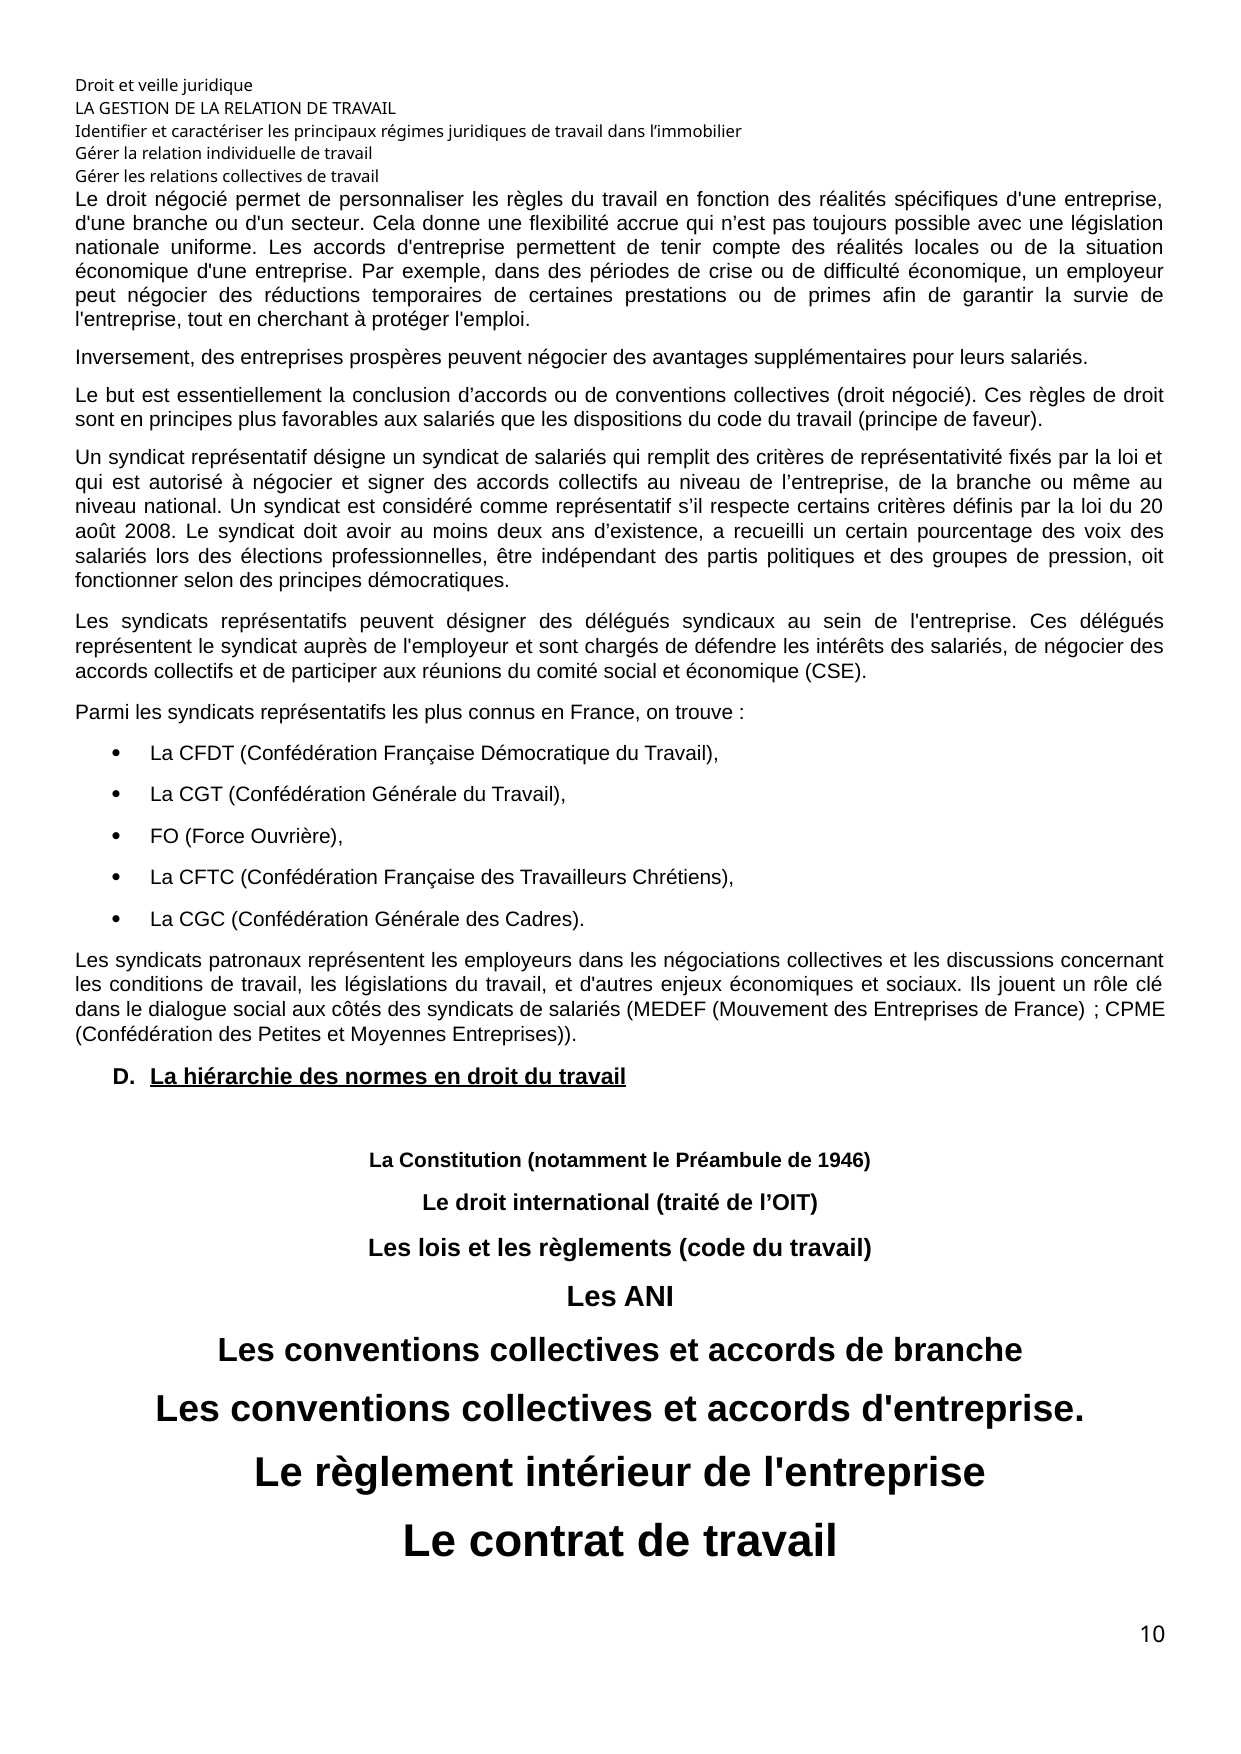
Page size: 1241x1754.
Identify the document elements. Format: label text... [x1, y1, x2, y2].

text Un syndicat représentatif désigne un syndicat de salariés qui remplit des critères de représentativité fixés par la loi et qui est autorisé à négocier et signer des accords collectifs au niveau de l’entreprise, de la branche ou même au niveau national. Un syndicat est considéré comme représentatif s’il respecte certains critères définis par la loi du 20 août 2008. Le syndicat doit avoir au moins deux ans d’existence, a recueilli un certain pourcentage des voix des salariés lors des élections professionnelles, être indépendant des partis politiques et des groupes de pression, oit fonctionner selon des principes démocratiques. [75, 445, 1165, 592]
text Les conventions collectives et accords d'entreprise. [75, 1386, 1165, 1429]
text Le règlement intérieur de l'entreprise [75, 1447, 1165, 1495]
list La CGC (Confédération Générale des Cadres). [112, 906, 1165, 930]
text Les syndicats représentatifs peuvent désigner des délégués syndicaux au sein de l'entreprise. Ces délégués représentent le syndicat auprès de l'employeur et sont chargés de défendre les intérêts des salariés, de négocier des accords collectifs et de participer aux réunions du comité social et économique (CSE). [75, 609, 1165, 682]
text Les ANI [75, 1279, 1165, 1312]
text Le but est essentiellement la conclusion d’accords ou de conventions collectives (droit négocié). Ces règles de droit sont en principes plus favorables aux salariés que les dispositions du code du travail (principe de faveur). [75, 383, 1165, 431]
list La CGT (Confédération Générale du Travail), [112, 782, 1165, 806]
text Le droit international (traité de l’OIT) [75, 1189, 1165, 1215]
text Les conventions collectives et accords de branche [75, 1330, 1165, 1368]
list La CFDT (Confédération Française Démocratique du Travail), [112, 741, 1165, 765]
text Parmi les syndicats représentatifs les plus connus en France, on trouve : [75, 700, 1165, 724]
text La Constitution (notamment le Préambule de 1946) [75, 1148, 1165, 1172]
text Le contrat de travail [75, 1513, 1165, 1566]
text Les syndicats patronaux représentent les employeurs dans les négociations collectives et les discussions concernant les conditions de travail, les législations du travail, et d'autres enjeux économiques et sociaux. Ils jouent un rôle clé dans le dialogue social aux côtés des syndicats de salariés (MEDEF (Mouvement des Entreprises de France) ; CPME (Confédération des Petites et Moyennes Entreprises)). [75, 948, 1165, 1045]
text Les lois et les règlements (code du travail) [75, 1233, 1165, 1261]
text Le droit négocié permet de personnaliser les règles du travail en fonction des réalités spécifiques d'une entreprise, d'une branche ou d'un secteur. Cela donne une flexibilité accrue qui n’est pas toujours possible avec une législation nationale uniforme. Les accords d'entreprise permettent de tenir compte des réalités locales ou de la situation économique d'une entreprise. Par exemple, dans des périodes de crise ou de difficulté économique, un employeur peut négocier des réductions temporaires de certaines prestations ou de primes afin de garantir la survie de l'entreprise, tout en cherchant à protéger l'emploi. [75, 187, 1165, 331]
text Inversement, des entreprises prospères peuvent négocier des avantages supplémentaires pour leurs salariés. [75, 345, 1165, 369]
list La CFTC (Confédération Française des Travailleurs Chrétiens), [112, 865, 1165, 889]
list La hiérarchie des normes en droit du travail [112, 1063, 1165, 1089]
list FO (Force Ouvrière), [112, 824, 1165, 848]
